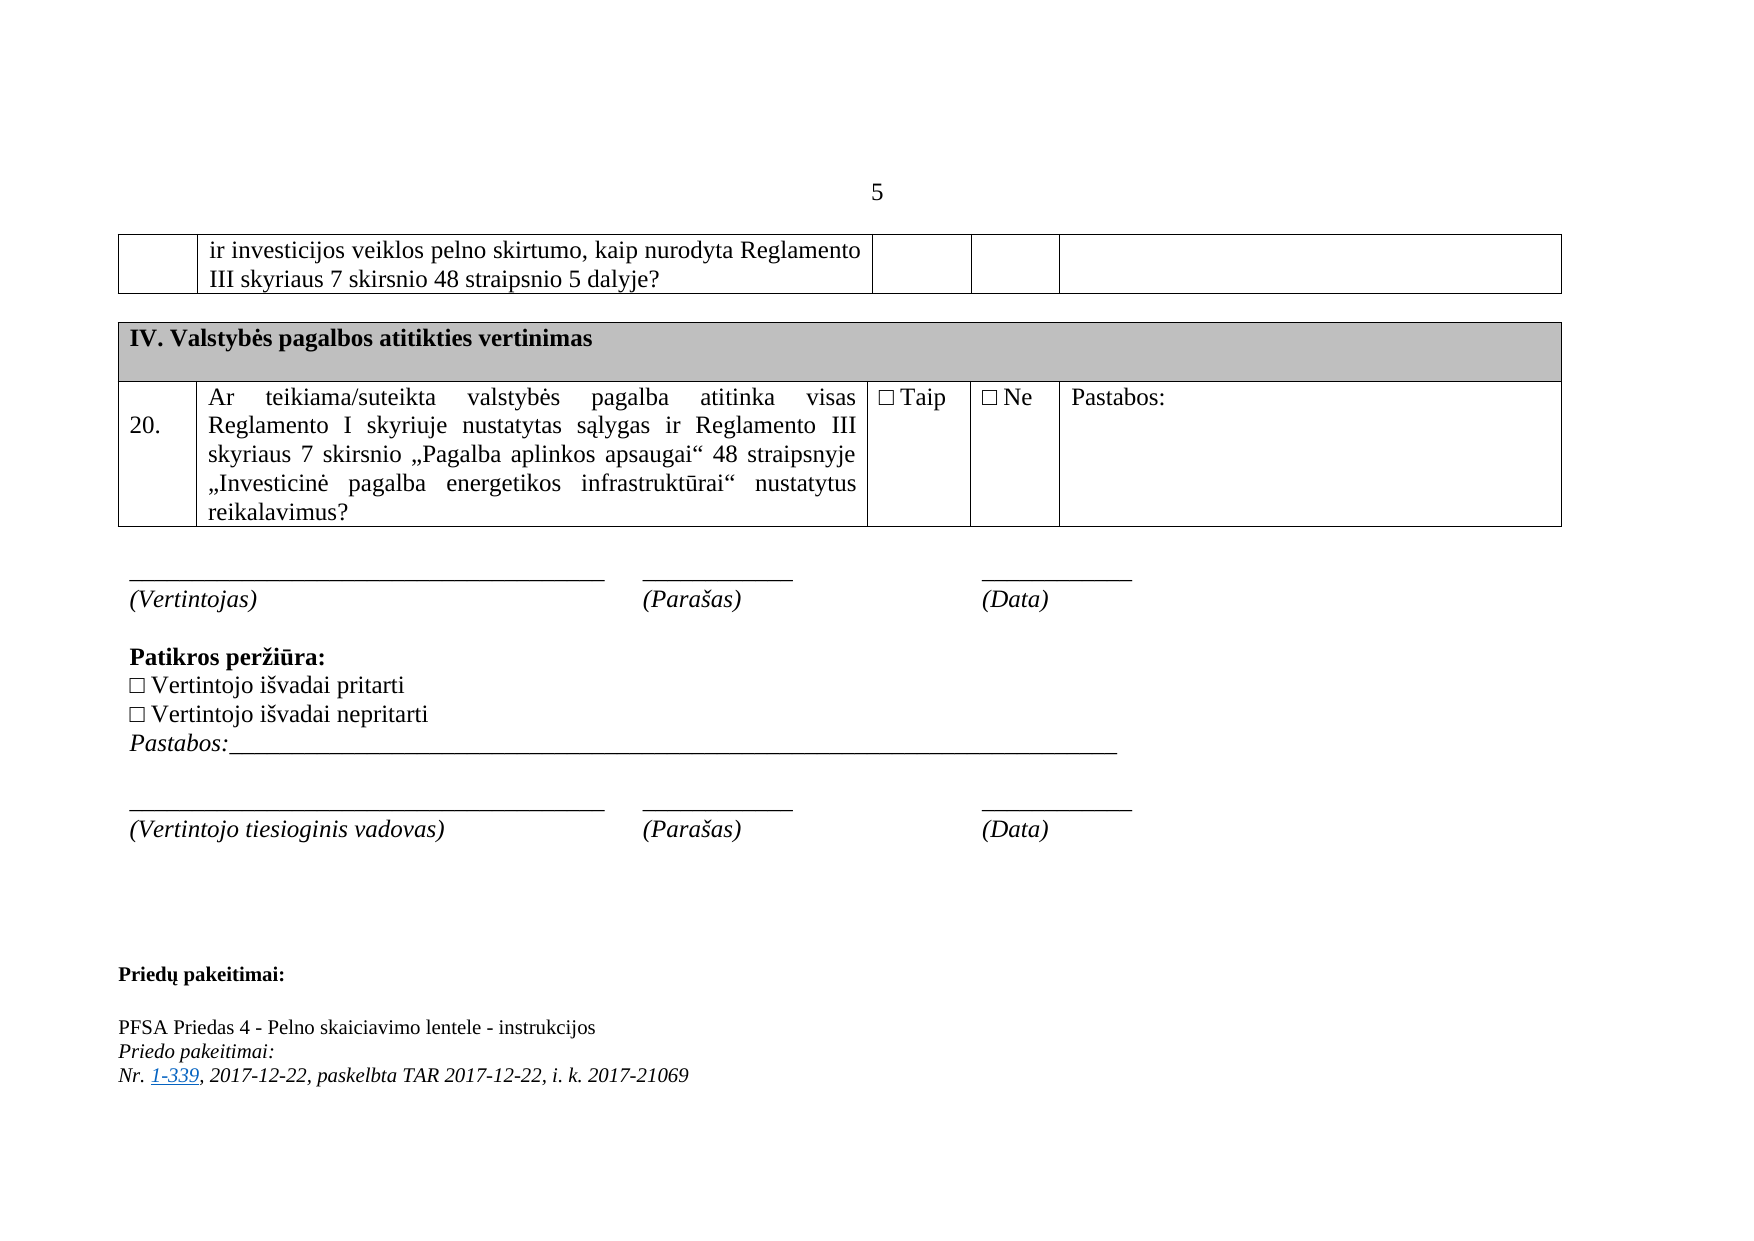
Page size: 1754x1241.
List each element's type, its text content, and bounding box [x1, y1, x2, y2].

table_cell ______________________________________ (Vertintojas) [118, 527, 631, 613]
table_cell ____________ (Parašas) [631, 527, 971, 613]
table_cell Pastabos: [1060, 382, 1561, 526]
table_cell [1310, 613, 1562, 785]
table_cell Patikros peržiūra: □ Vertintojo išvadai pritarti □ Vertintojo išvadai nepritarti Pastabos:_______________________________________________________________________ [118, 613, 1310, 785]
table_header IV. Valstybės pagalbos atitikties vertinimas [119, 323, 1561, 381]
table_cell [873, 235, 971, 292]
text PFSA Priedas 4 - Pelno skaiciavimo lentele - instrukcijos [118, 1015, 1636, 1039]
table_cell [1310, 785, 1562, 843]
table_cell [972, 235, 1059, 292]
table_cell ____________ (Parašas) [631, 785, 971, 843]
table_cell ______________________________________ (Vertintojo tiesioginis vadovas) [118, 785, 631, 843]
table_cell [119, 235, 197, 292]
text Priedų pakeitimai: [118, 962, 1636, 986]
table_cell ir investicijos veiklos pelno skirtumo, kaip nurodyta Reglamento III skyriaus 7 skirsnio 48 straipsnio 5 dalyje? [198, 235, 872, 292]
table_cell 20. [119, 382, 196, 526]
table_cell ____________ (Data) [971, 527, 1310, 613]
table_cell [1060, 235, 1561, 292]
text Priedo pakeitimai: [118, 1039, 1636, 1063]
text Nr. 1-339, 2017-12-22, paskelbta TAR 2017-12-22, i. k. 2017-21069 [118, 1063, 1636, 1087]
table_cell □ Taip [868, 382, 970, 526]
table_cell Ar teikiama/suteikta valstybės pagalba atitinka visas Reglamento I skyriuje nustatytas sąlygas ir Reglamento III skyriaus 7 skirsnio „Pagalba aplinkos apsaugai“ 48 straipsnyje „Investicinė pagalba energetikos infrastruktūrai“ nustatytus reikalavimus? [197, 382, 867, 526]
table_cell [1310, 527, 1562, 613]
table_cell □ Ne [971, 382, 1059, 526]
table_cell ____________ (Data) [971, 785, 1310, 843]
